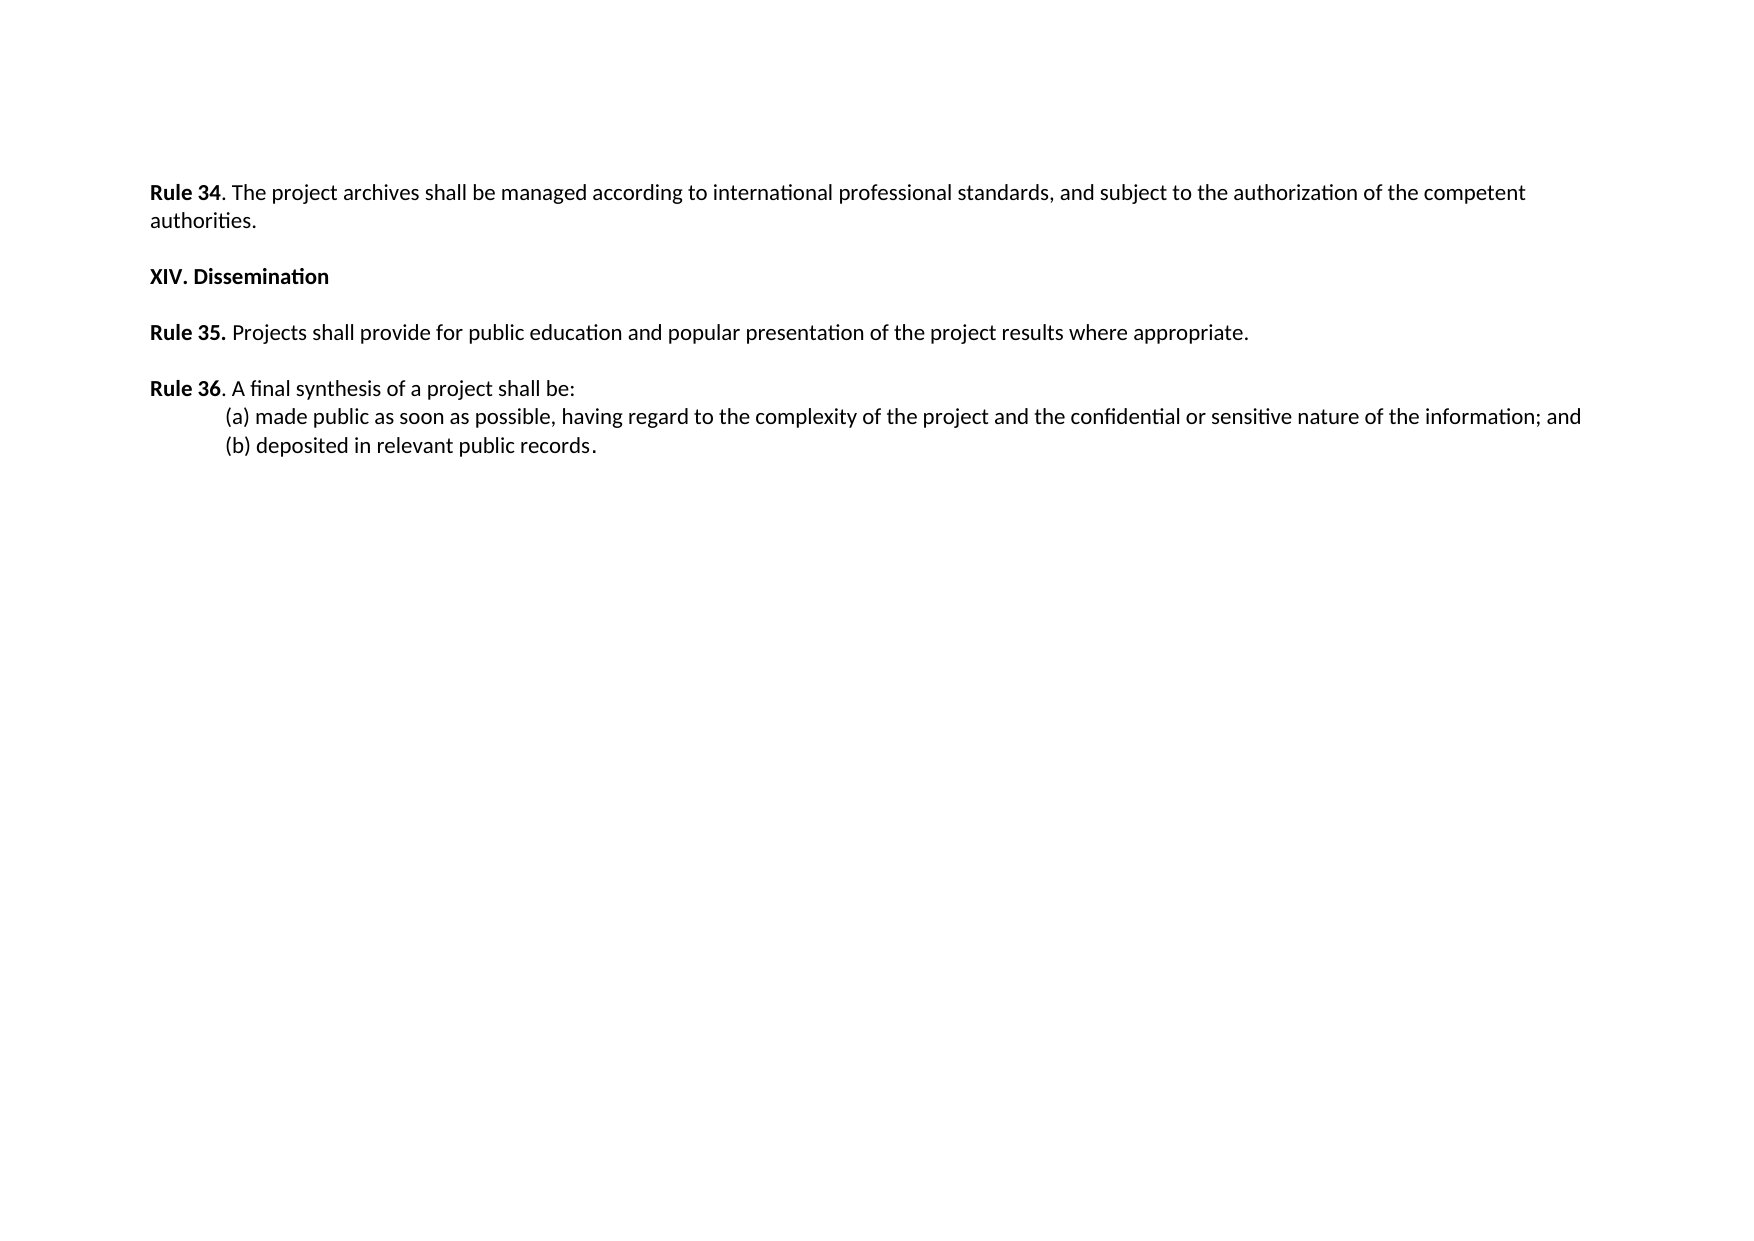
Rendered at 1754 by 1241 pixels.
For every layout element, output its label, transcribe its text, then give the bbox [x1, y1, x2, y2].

text (b) deposited in relevant public records. [225, 430, 1604, 459]
text XIV. Dissemination [150, 262, 1604, 290]
text Rule 36. A final synthesis of a project shall be: [150, 374, 1604, 402]
text (a) made public as soon as possible, having regard to the complexity of the project and the confidential or sensitive nature of the information; and [225, 402, 1604, 430]
text Rule 35. Projects shall provide for public education and popular presentation of the project results where appropriate. [150, 318, 1604, 346]
text Rule 34. The project archives shall be managed according to international professional standards, and subject to the authorization of the competent authorities. [150, 178, 1604, 234]
